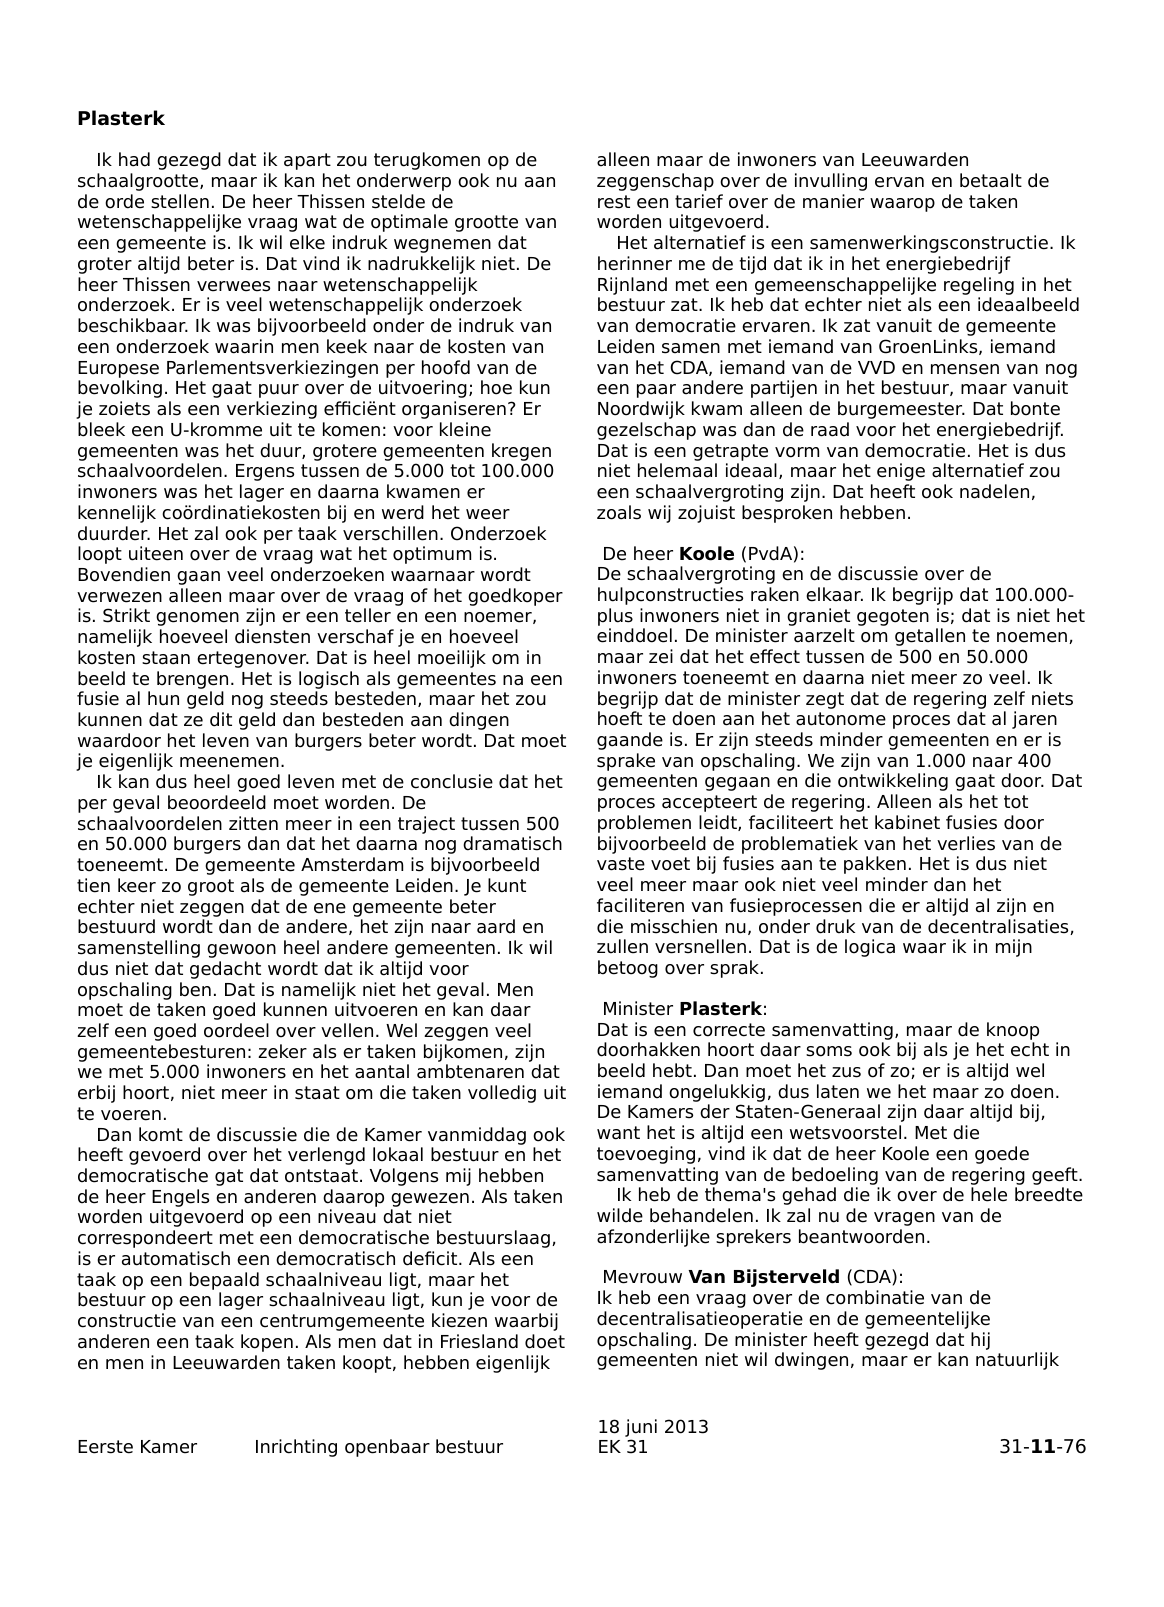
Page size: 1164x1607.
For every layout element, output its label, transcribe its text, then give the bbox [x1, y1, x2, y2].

text De schaalvergroting en de discussie over de hulpconstructies raken elkaar. Ik begrijp dat 100.000-plus inwoners niet in graniet gegoten is; dat is niet het einddoel. De minister aarzelt om getallen te noemen, maar zei dat het effect tussen de 500 en 50.000 inwoners toeneemt en daarna niet meer zo veel. Ik begrijp dat de minister zegt dat de regering zelf niets hoeft te doen aan het autonome proces dat al jaren gaande is. Er zijn steeds minder gemeenten en er is sprake van opschaling. We zijn van 1.000 naar 400 gemeenten gegaan en die ontwikkeling gaat door. Dat proces accepteert de regering. Alleen als het tot problemen leidt, faciliteert het kabinet fusies door bijvoorbeeld de problematiek van het verlies van de vaste voet bij fusies aan te pakken. Het is dus niet veel meer maar ook niet veel minder dan het faciliteren van fusieprocessen die er altijd al zijn en die misschien nu, onder druk van de decentralisaties, zullen versnellen. Dat is de logica waar ik in mijn betoog over sprak. [596, 564, 1087, 979]
text Ik heb de thema's gehad die ik over de hele breedte wilde behandelen. Ik zal nu de vragen van de afzonderlijke sprekers beantwoorden. [596, 1185, 1087, 1247]
text Dan komt de discussie die de Kamer vanmiddag ook heeft gevoerd over het verlengd lokaal bestuur en het democratische gat dat ontstaat. Volgens mij hebben de heer Engels en anderen daarop gewezen. Als taken worden uitgevoerd op een niveau dat niet correspondeert met een democratische bestuurslaag, is er automatisch een democratisch deficit. Als een taak op een bepaald schaalniveau ligt, maar het bestuur op een lager schaalniveau ligt, kun je voor de constructie van een centrumgemeente kiezen waarbij anderen een taak kopen. Als men dat in Friesland doet en men in Leeuwarden taken koopt, hebben eigenlijk [77, 1124, 567, 1373]
text alleen maar de inwoners van Leeuwarden zeggenschap over de invulling ervan en betaalt de rest een tarief over de manier waarop de taken worden uitgevoerd. [596, 150, 1087, 233]
text Minister Plasterk: [596, 999, 1087, 1019]
text Dat is een correcte samenvatting, maar de knoop doorhakken hoort daar soms ook bij als je het echt in beeld hebt. Dan moet het zus of zo; er is altijd wel iemand ongelukkig, dus laten we het maar zo doen. De Kamers der Staten-Generaal zijn daar altijd bij, want het is altijd een wetsvoorstel. Met die toevoeging, vind ik dat de heer Koole een goede samenvatting van de bedoeling van de regering geeft. [596, 1019, 1087, 1185]
text Het alternatief is een samenwerkingsconstructie. Ik herinner me de tijd dat ik in het energiebedrijf Rijnland met een gemeenschappelijke regeling in het bestuur zat. Ik heb dat echter niet als een ideaalbeeld van democratie ervaren. Ik zat vanuit de gemeente Leiden samen met iemand van GroenLinks, iemand van het CDA, iemand van de VVD en mensen van nog een paar andere partijen in het bestuur, maar vanuit Noordwijk kwam alleen de burgemeester. Dat bonte gezelschap was dan de raad voor het energiebedrijf. Dat is een getrapte vorm van democratie. Het is dus niet helemaal ideaal, maar het enige alternatief zou een schaalvergroting zijn. Dat heeft ook nadelen, zoals wij zojuist besproken hebben. [596, 233, 1087, 523]
text De heer Koole (PvdA): [596, 543, 1087, 564]
text Ik had gezegd dat ik apart zou terugkomen op de schaalgrootte, maar ik kan het onderwerp ook nu aan de orde stellen. De heer Thissen stelde de wetenschappelijke vraag wat de optimale grootte van een gemeente is. Ik wil elke indruk wegnemen dat groter altijd beter is. Dat vind ik nadrukkelijk niet. De heer Thissen verwees naar wetenschappelijk onderzoek. Er is veel wetenschappelijk onderzoek beschikbaar. Ik was bijvoorbeeld onder de indruk van een onderzoek waarin men keek naar de kosten van Europese Parlementsverkiezingen per hoofd van de bevolking. Het gaat puur over de uitvoering; hoe kun je zoiets als een verkiezing efficiënt organiseren? Er bleek een U-kromme uit te komen: voor kleine gemeenten was het duur, grotere gemeenten kregen schaalvoordelen. Ergens tussen de 5.000 tot 100.000 inwoners was het lager en daarna kwamen er kennelijk coördinatiekosten bij en werd het weer duurder. Het zal ook per taak verschillen. Onderzoek loopt uiteen over de vraag wat het optimum is. Bovendien gaan veel onderzoeken waarnaar wordt verwezen alleen maar over de vraag of het goedkoper is. Strikt genomen zijn er een teller en een noemer, namelijk hoeveel diensten verschaf je en hoeveel kosten staan ertegenover. Dat is heel moeilijk om in beeld te brengen. Het is logisch als gemeentes na een fusie al hun geld nog steeds besteden, maar het zou kunnen dat ze dit geld dan besteden aan dingen waardoor het leven van burgers beter wordt. Dat moet je eigenlijk meenemen. [77, 150, 567, 772]
text Ik kan dus heel goed leven met de conclusie dat het per geval beoordeeld moet worden. De schaalvoordelen zitten meer in een traject tussen 500 en 50.000 burgers dan dat het daarna nog dramatisch toeneemt. De gemeente Amsterdam is bijvoorbeeld tien keer zo groot als de gemeente Leiden. Je kunt echter niet zeggen dat de ene gemeente beter bestuurd wordt dan de andere, het zijn naar aard en samenstelling gewoon heel andere gemeenten. Ik wil dus niet dat gedacht wordt dat ik altijd voor opschaling ben. Dat is namelijk niet het geval. Men moet de taken goed kunnen uitvoeren en kan daar zelf een goed oordeel over vellen. Wel zeggen veel gemeentebesturen: zeker als er taken bijkomen, zijn we met 5.000 inwoners en het aantal ambtenaren dat erbij hoort, niet meer in staat om die taken volledig uit te voeren. [77, 772, 567, 1124]
text Mevrouw Van Bijsterveld (CDA): [596, 1267, 1087, 1288]
text Ik heb een vraag over de combinatie van de decentralisatieoperatie en de gemeentelijke opschaling. De minister heeft gezegd dat hij gemeenten niet wil dwingen, maar er kan natuurlijk [596, 1288, 1087, 1371]
